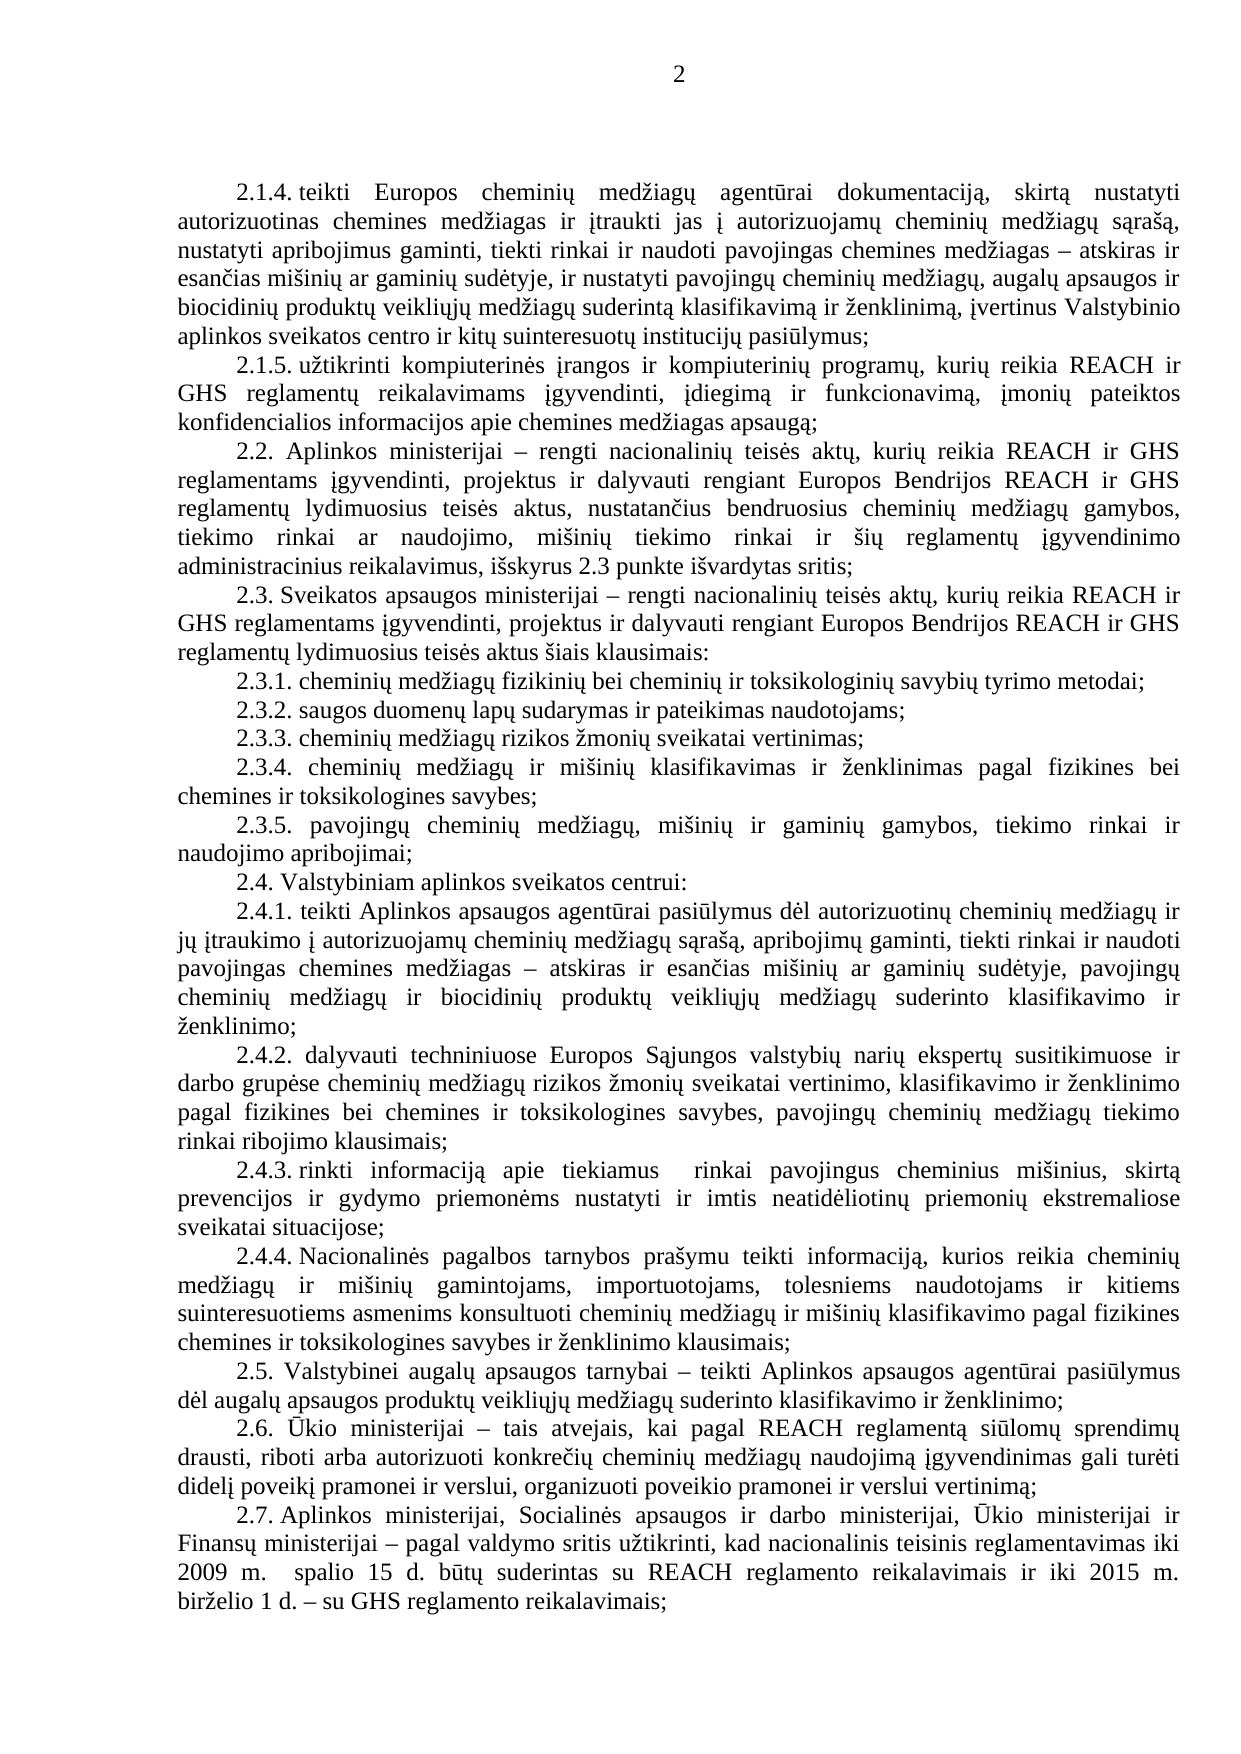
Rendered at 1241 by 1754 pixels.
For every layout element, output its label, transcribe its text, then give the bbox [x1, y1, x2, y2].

text 2.4.2. dalyvauti techniniuose Europos Sąjungos valstybių narių ekspertų susitikimuose ir darbo grupėse cheminių medžiagų rizikos žmonių sveikatai vertinimo, klasifikavimo ir ženklinimo pagal fizikines bei chemines ir toksikologines savybes, pavojingų cheminių medžiagų tiekimo rinkai ribojimo klausimais; [177, 1040, 1181, 1155]
text 2.3.5. pavojingų cheminių medžiagų, mišinių ir gaminių gamybos, tiekimo rinkai ir naudojimo apribojimai; [177, 810, 1181, 867]
text 2.6. Ūkio ministerijai – tais atvejais, kai pagal REACH reglamentą siūlomų sprendimų drausti, riboti arba autorizuoti konkrečių cheminių medžiagų naudojimą įgyvendinimas gali turėti didelį poveikį pramonei ir verslui, organizuoti poveikio pramonei ir verslui vertinimą; [177, 1413, 1181, 1500]
text 2.1.5. užtikrinti kompiuterinės įrangos ir kompiuterinių programų, kurių reikia REACH ir GHS reglamentų reikalavimams įgyvendinti, įdiegimą ir funkcionavimą, įmonių pateiktos konfidencialios informacijos apie chemines medžiagas apsaugą; [177, 350, 1181, 436]
text 2.1.4. teikti Europos cheminių medžiagų agentūrai dokumentaciją, skirtą nustatyti autorizuotinas chemines medžiagas ir įtraukti jas į autorizuojamų cheminių medžiagų sąrašą, nustatyti apribojimus gaminti, tiekti rinkai ir naudoti pavojingas chemines medžiagas – atskiras ir esančias mišinių ar gaminių sudėtyje, ir nustatyti pavojingų cheminių medžiagų, augalų apsaugos ir biocidinių produktų veikliųjų medžiagų suderintą klasifikavimą ir ženklinimą, įvertinus Valstybinio aplinkos sveikatos centro ir kitų suinteresuotų institucijų pasiūlymus; [177, 177, 1181, 350]
text 2.4.4. Nacionalinės pagalbos tarnybos prašymu teikti informaciją, kurios reikia cheminių medžiagų ir mišinių gamintojams, importuotojams, tolesniems naudotojams ir kitiems suinteresuotiems asmenims konsultuoti cheminių medžiagų ir mišinių klasifikavimo pagal fizikines chemines ir toksikologines savybes ir ženklinimo klausimais; [177, 1241, 1181, 1356]
text 2.4. Valstybiniam aplinkos sveikatos centrui: [177, 867, 1181, 896]
text 2.4.3. rinkti informaciją apie tiekiamus rinkai pavojingus cheminius mišinius, skirtą prevencijos ir gydymo priemonėms nustatyti ir imtis neatidėliotinų priemonių ekstremaliose sveikatai situacijose; [177, 1155, 1181, 1241]
text 2.2. Aplinkos ministerijai – rengti nacionalinių teisės aktų, kurių reikia REACH ir GHS reglamentams įgyvendinti, projektus ir dalyvauti rengiant Europos Bendrijos REACH ir GHS reglamentų lydimuosius teisės aktus, nustatančius bendruosius cheminių medžiagų gamybos, tiekimo rinkai ar naudojimo, mišinių tiekimo rinkai ir šių reglamentų įgyvendinimo administracinius reikalavimus, išskyrus 2.3 punkte išvardytas sritis; [177, 436, 1181, 580]
text 2.4.1. teikti Aplinkos apsaugos agentūrai pasiūlymus dėl autorizuotinų cheminių medžiagų ir jų įtraukimo į autorizuojamų cheminių medžiagų sąrašą, apribojimų gaminti, tiekti rinkai ir naudoti pavojingas chemines medžiagas – atskiras ir esančias mišinių ar gaminių sudėtyje, pavojingų cheminių medžiagų ir biocidinių produktų veikliųjų medžiagų suderinto klasifikavimo ir ženklinimo; [177, 896, 1181, 1040]
text 2.5. Valstybinei augalų apsaugos tarnybai – teikti Aplinkos apsaugos agentūrai pasiūlymus dėl augalų apsaugos produktų veikliųjų medžiagų suderinto klasifikavimo ir ženklinimo; [177, 1356, 1181, 1413]
text 2.3.1. cheminių medžiagų fizikinių bei cheminių ir toksikologinių savybių tyrimo metodai; [177, 666, 1181, 695]
text 2.7. Aplinkos ministerijai, Socialinės apsaugos ir darbo ministerijai, Ūkio ministerijai ir Finansų ministerijai – pagal valdymo sritis užtikrinti, kad nacionalinis teisinis reglamentavimas iki 2009 m. spalio 15 d. būtų suderintas su REACH reglamento reikalavimais ir iki 2015 m. birželio 1 d. – su GHS reglamento reikalavimais; [177, 1500, 1181, 1615]
text 2.3. Sveikatos apsaugos ministerijai – rengti nacionalinių teisės aktų, kurių reikia REACH ir GHS reglamentams įgyvendinti, projektus ir dalyvauti rengiant Europos Bendrijos REACH ir GHS reglamentų lydimuosius teisės aktus šiais klausimais: [177, 580, 1181, 666]
text 2.3.3. cheminių medžiagų rizikos žmonių sveikatai vertinimas; [177, 723, 1181, 752]
text 2.3.4. cheminių medžiagų ir mišinių klasifikavimas ir ženklinimas pagal fizikines bei chemines ir toksikologines savybes; [177, 752, 1181, 810]
text 2.3.2. saugos duomenų lapų sudarymas ir pateikimas naudotojams; [177, 695, 1181, 723]
